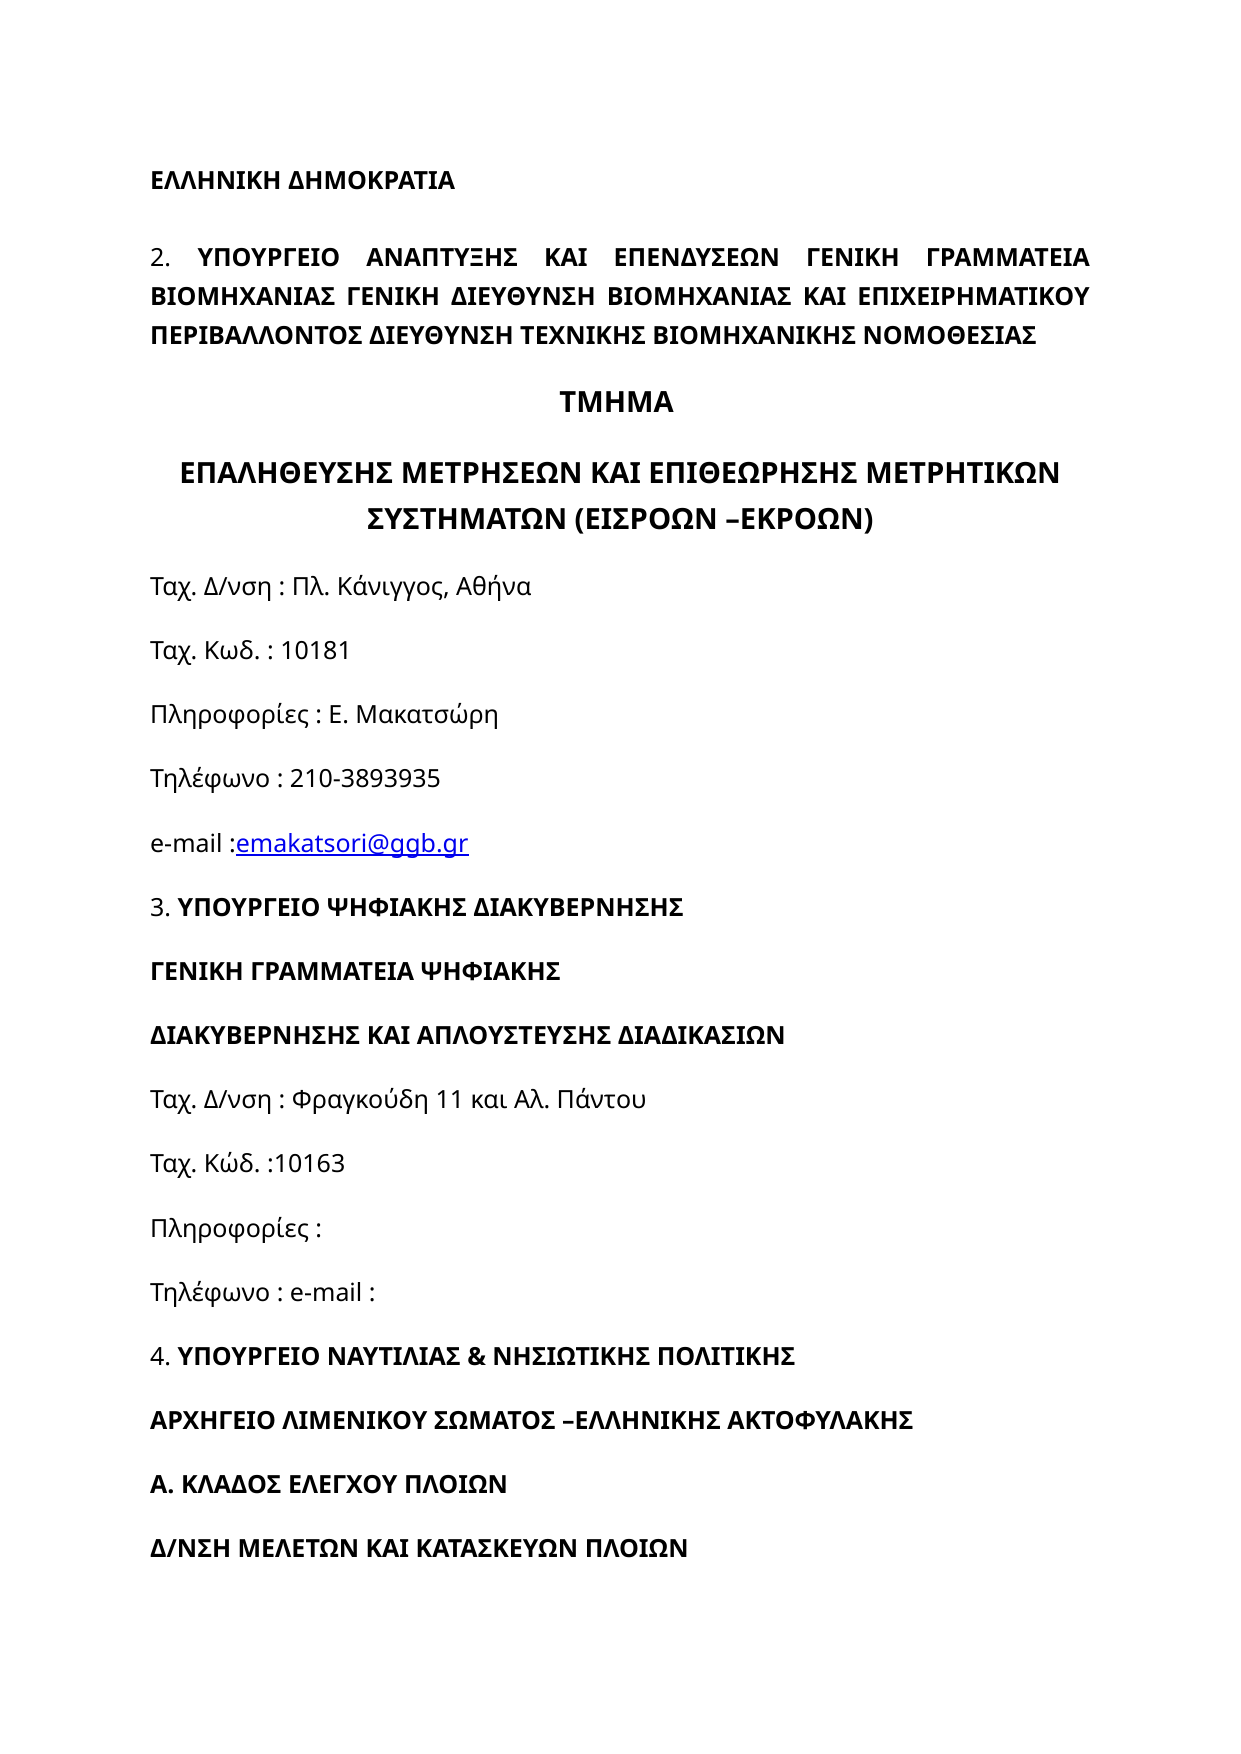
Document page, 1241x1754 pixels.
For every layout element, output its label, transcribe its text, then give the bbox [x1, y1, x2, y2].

text 4. ΥΠΟΥΡΓΕΙΟ ΝΑΥΤΙΛΙΑΣ & ΝΗΣΙΩΤΙΚΗΣ ΠΟΛΙΤΙΚΗΣ [150, 1338, 1090, 1373]
text Α. ΚΛΑΔΟΣ ΕΛΕΓΧΟΥ ΠΛΟΙΩΝ [150, 1467, 1090, 1501]
text Ταχ. Κωδ. : 10181 [150, 633, 1090, 667]
text Ταχ. Κώδ. :10163 [150, 1146, 1090, 1180]
text Δ/ΝΣΗ ΜΕΛΕΤΩΝ ΚΑΙ ΚΑΤΑΣΚΕΥΩΝ ΠΛΟΙΩΝ [150, 1531, 1090, 1565]
text Ταχ. Δ/νση : Πλ. Κάνιγγος, Αθήνα [150, 568, 1090, 603]
text 3. ΥΠΟΥΡΓΕΙΟ ΨΗΦΙΑΚΗΣ ΔΙΑΚΥΒΕΡΝΗΣΗΣ [150, 889, 1090, 923]
text ΓΕΝΙΚΗ ΓΡΑΜΜΑΤΕΙΑ ΨΗΦΙΑΚΗΣ [150, 953, 1090, 988]
text Ταχ. Δ/νση : Φραγκούδη 11 και Αλ. Πάντου [150, 1082, 1090, 1116]
text Πληροφορίες : Ε. Μακατσώρη [150, 697, 1090, 731]
text Τηλέφωνο : e-mail : [150, 1274, 1090, 1308]
title ΕΛΛΗΝΙΚΗ ΔΗΜΟΚΡΑΤΙΑ [150, 162, 1090, 197]
text e-mail :emakatsori@ggb.gr [150, 825, 1090, 859]
subtitle ΤΜΗΜΑ [150, 382, 1090, 421]
text ΔΙΑΚΥΒΕΡΝΗΣΗΣ ΚΑΙ ΑΠΛΟΥΣΤΕΥΣΗΣ ΔΙΑΔΙΚΑΣΙΩΝ [150, 1018, 1090, 1052]
subtitle ΕΠΑΛΗΘΕΥΣΗΣ ΜΕΤΡΗΣΕΩΝ ΚΑΙ ΕΠΙΘΕΩΡΗΣΗΣ ΜΕΤΡΗΤΙΚΩΝ ΣΥΣΤΗΜΑΤΩΝ (ΕΙΣΡΟΩΝ –ΕΚΡΟΩΝ) [150, 452, 1090, 538]
text ΑΡΧΗΓΕΙΟ ΛΙΜΕΝΙΚΟΥ ΣΩΜΑΤΟΣ –ΕΛΛΗΝΙΚΗΣ ΑΚΤΟΦΥΛΑΚΗΣ [150, 1403, 1090, 1437]
text 2. ΥΠΟΥΡΓΕΙΟ ΑΝΑΠΤΥΞΗΣ ΚΑΙ ΕΠΕΝΔΥΣΕΩΝ ΓΕΝΙΚΗ ΓΡΑΜΜΑΤΕΙΑ ΒΙΟΜΗΧΑΝΙΑΣ ΓΕΝΙΚΗ ΔΙΕΥΘΥΝΣΗ ΒΙΟΜΗΧΑΝΙΑΣ ΚΑΙ ΕΠΙΧΕΙΡΗΜΑΤΙΚΟΥ ΠΕΡΙΒΑΛΛΟΝΤΟΣ ΔΙΕΥΘΥΝΣΗ ΤΕΧΝΙΚΗΣ ΒΙΟΜΗΧΑΝΙΚΗΣ ΝΟΜΟΘΕΣΙΑΣ [150, 239, 1090, 352]
text Πληροφορίες : [150, 1210, 1090, 1244]
text Τηλέφωνο : 210-3893935 [150, 761, 1090, 795]
